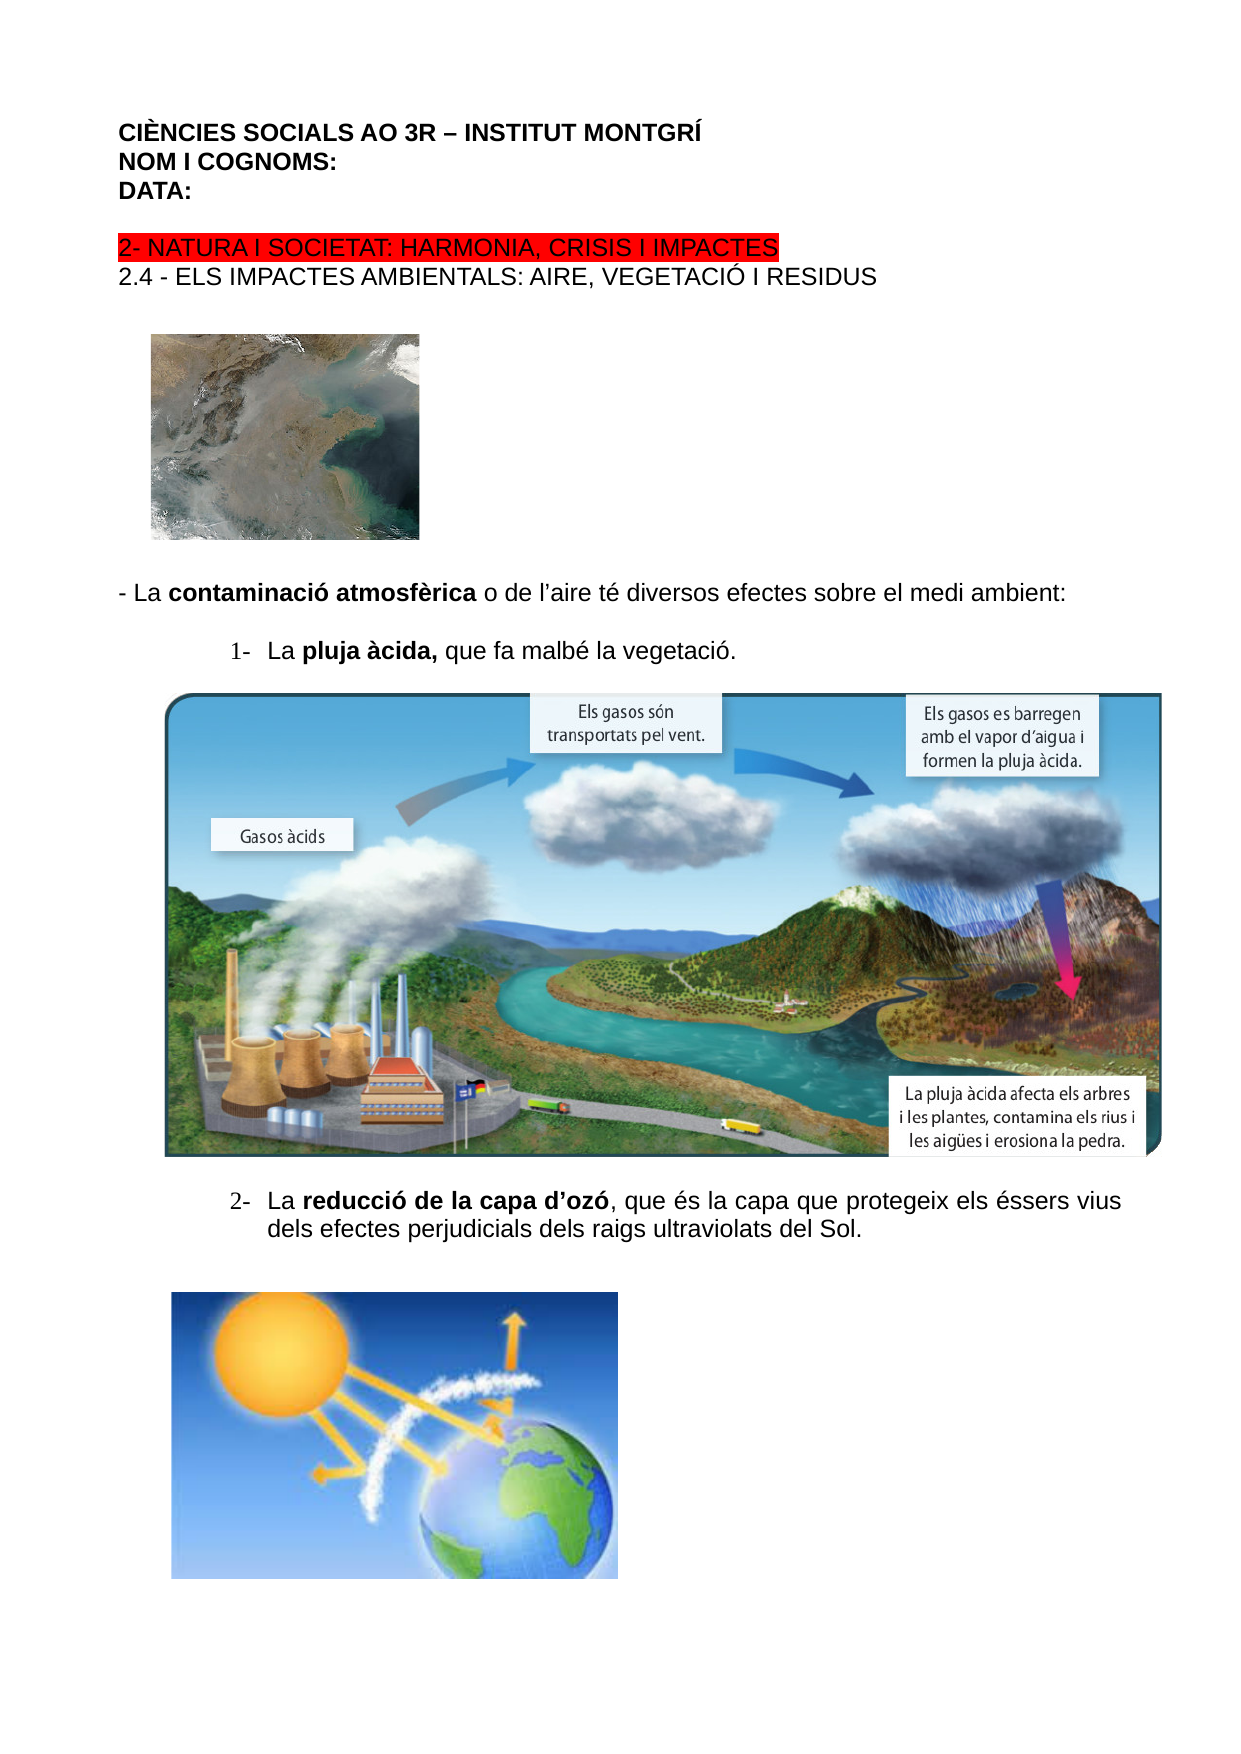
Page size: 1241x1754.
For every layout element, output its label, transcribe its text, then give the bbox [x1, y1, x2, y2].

text - La contaminació atmosfèrica o de l’aire té diversos efectes sobre el medi ambient: [118, 578, 1122, 607]
picture [150, 334, 420, 540]
picture [164, 693, 1162, 1157]
text 2.4 - ELS IMPACTES AMBIENTALS: AIRE, VEGETACIÓ I RESIDUS [118, 262, 1122, 291]
text NOM I COGNOMS: [118, 147, 1122, 176]
list La reducció de la capa d’ozó, que és la capa que protegeix els éssers vius dels efectes perjudicials dels raigs ultraviolats del Sol. [229, 1186, 1122, 1243]
text CIÈNCIES SOCIALS AO 3R – INSTITUT MONTGRÍ [118, 118, 1122, 147]
picture [171, 1292, 618, 1579]
text 2- NATURA I SOCIETAT: HARMONIA, CRISIS I IMPACTES [118, 233, 1122, 262]
text DATA: [118, 176, 1122, 204]
list La pluja àcida, que fa malbé la vegetació. [229, 636, 1122, 664]
